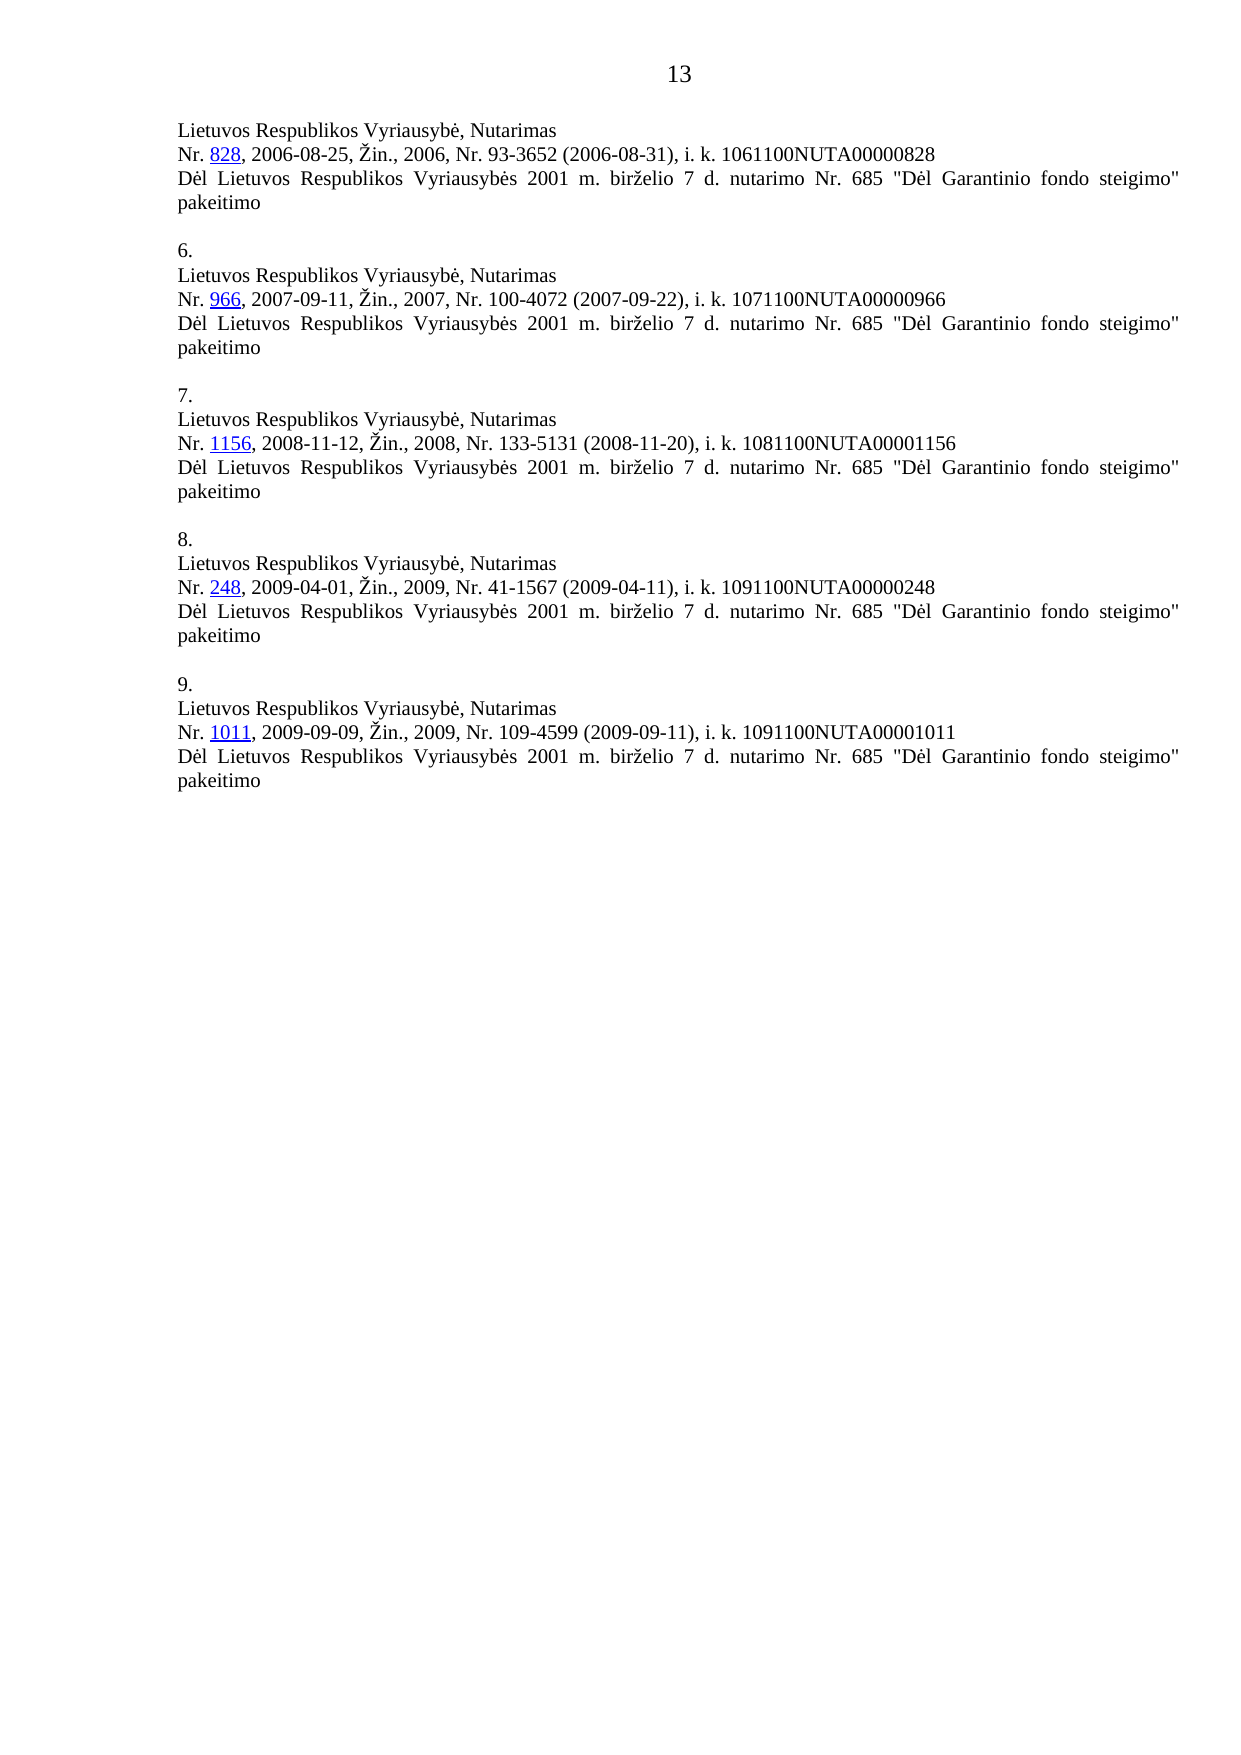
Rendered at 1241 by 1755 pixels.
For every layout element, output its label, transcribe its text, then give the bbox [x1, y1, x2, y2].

text Lietuvos Respublikos Vyriausybė, Nutarimas [177, 118, 1181, 142]
text 6. [177, 238, 1181, 262]
text Lietuvos Respublikos Vyriausybė, Nutarimas [177, 262, 1181, 287]
text Nr. 966, 2007-09-11, Žin., 2007, Nr. 100-4072 (2007-09-22), i. k. 1071100NUTA00000966 [177, 287, 1181, 311]
text Nr. 1156, 2008-11-12, Žin., 2008, Nr. 133-5131 (2008-11-20), i. k. 1081100NUTA00001156 [177, 431, 1181, 455]
text Lietuvos Respublikos Vyriausybė, Nutarimas [177, 407, 1181, 431]
text Nr. 248, 2009-04-01, Žin., 2009, Nr. 41-1567 (2009-04-11), i. k. 1091100NUTA00000248 [177, 575, 1181, 599]
text Nr. 828, 2006-08-25, Žin., 2006, Nr. 93-3652 (2006-08-31), i. k. 1061100NUTA00000828 [177, 142, 1181, 166]
text Lietuvos Respublikos Vyriausybė, Nutarimas [177, 551, 1181, 575]
text Dėl Lietuvos Respublikos Vyriausybės 2001 m. birželio 7 d. nutarimo Nr. 685 "Dėl Garantinio fondo steigimo" pakeitimo [177, 599, 1181, 647]
text Nr. 1011, 2009-09-09, Žin., 2009, Nr. 109-4599 (2009-09-11), i. k. 1091100NUTA00001011 [177, 720, 1181, 744]
text Dėl Lietuvos Respublikos Vyriausybės 2001 m. birželio 7 d. nutarimo Nr. 685 "Dėl Garantinio fondo steigimo" pakeitimo [177, 166, 1181, 214]
text Dėl Lietuvos Respublikos Vyriausybės 2001 m. birželio 7 d. nutarimo Nr. 685 "Dėl Garantinio fondo steigimo" pakeitimo [177, 455, 1181, 503]
text 8. [177, 527, 1181, 551]
text Lietuvos Respublikos Vyriausybė, Nutarimas [177, 696, 1181, 720]
text Dėl Lietuvos Respublikos Vyriausybės 2001 m. birželio 7 d. nutarimo Nr. 685 "Dėl Garantinio fondo steigimo" pakeitimo [177, 311, 1181, 359]
text Dėl Lietuvos Respublikos Vyriausybės 2001 m. birželio 7 d. nutarimo Nr. 685 "Dėl Garantinio fondo steigimo" pakeitimo [177, 744, 1181, 792]
text 7. [177, 383, 1181, 407]
text 9. [177, 672, 1181, 696]
